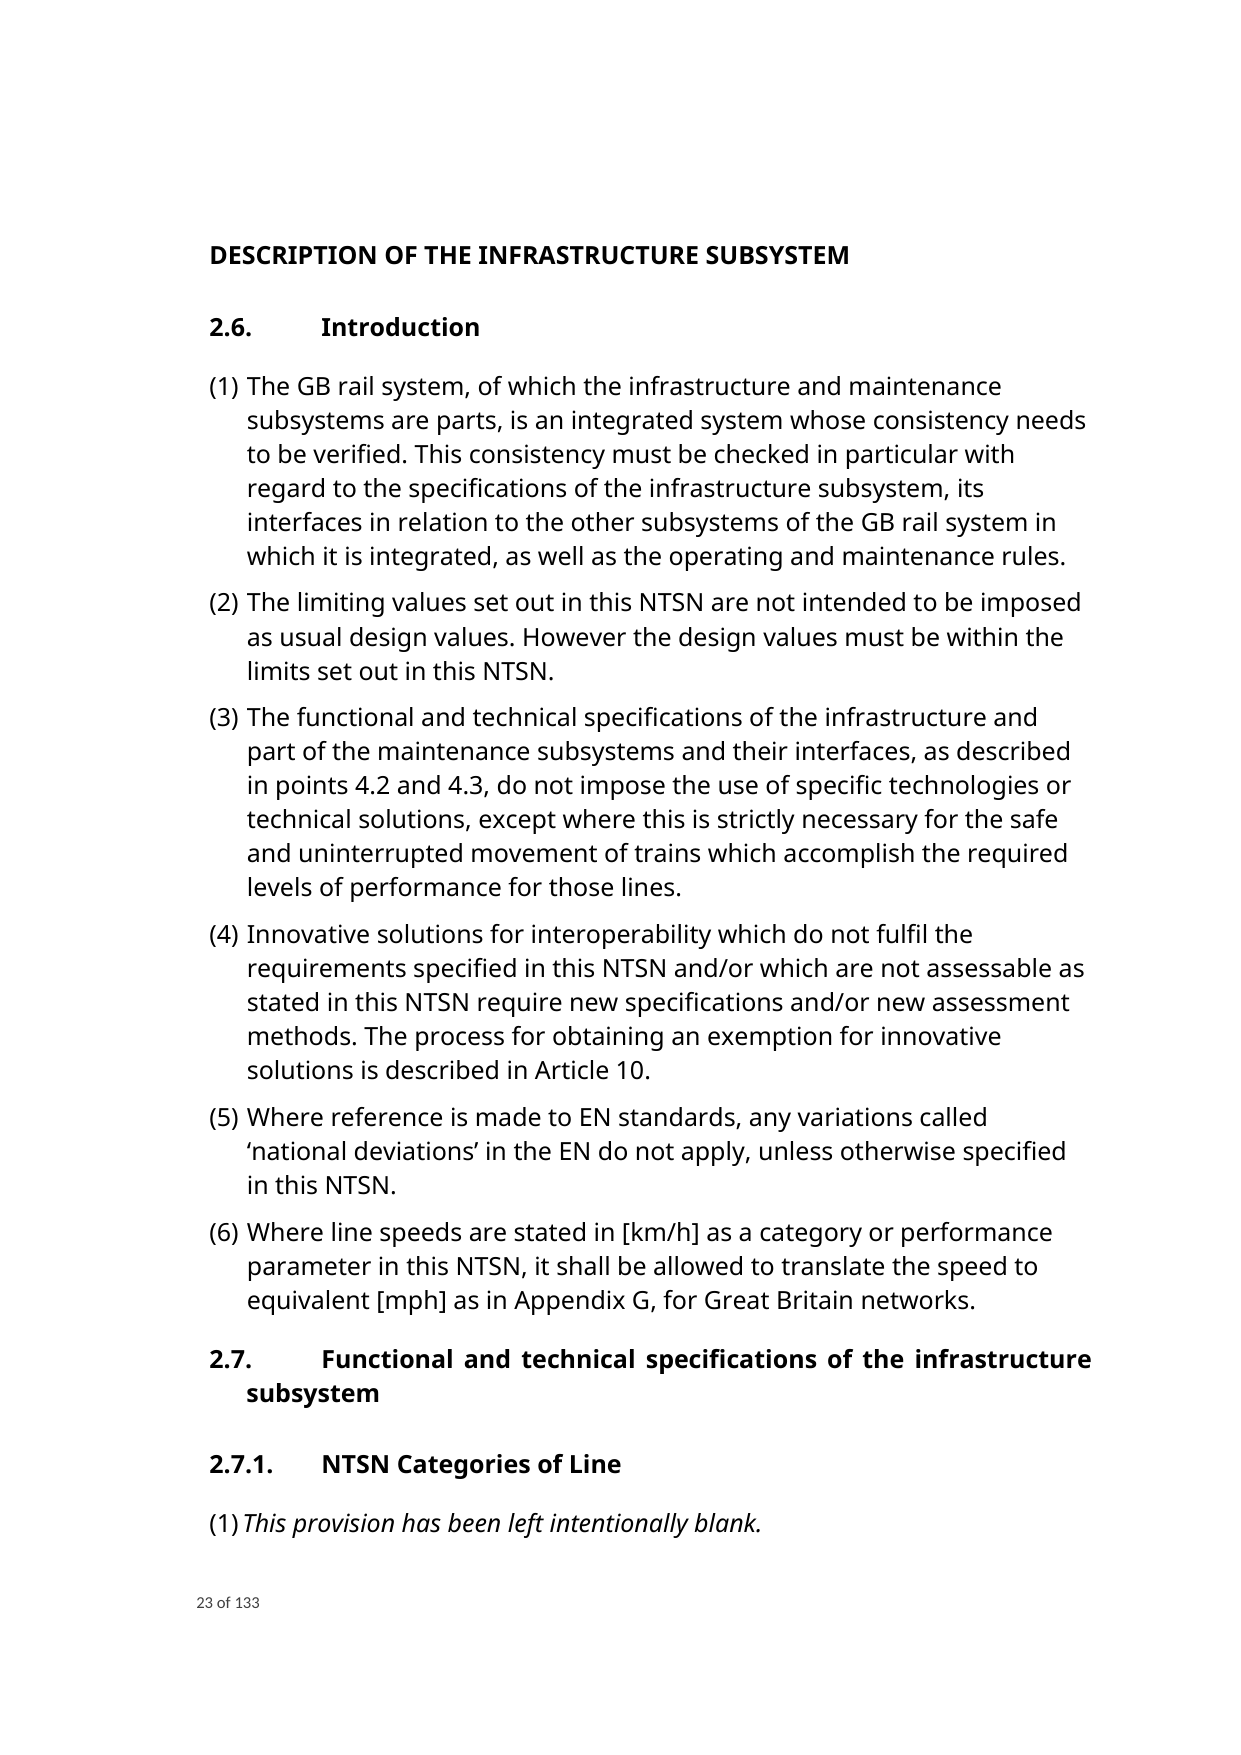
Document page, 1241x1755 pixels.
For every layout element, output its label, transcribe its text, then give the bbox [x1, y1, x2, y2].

list The limiting values set out in this NTSN are not intended to be imposed as usual design values. However the design values must be within the limits set out in this NTSN. [209, 585, 1093, 687]
subtitle Functional and technical specifications of the infrastructure subsystem [209, 1341, 1093, 1409]
subtitle Introduction [209, 309, 1093, 343]
subtitle DESCRIPTION OF THE INFRASTRUCTURE SUBSYSTEM [209, 238, 1093, 272]
list Where reference is made to EN standards, any variations called ‘national deviations’ in the EN do not apply, unless otherwise specified in this NTSN. [209, 1099, 1093, 1202]
list Innovative solutions for interoperability which do not fulfil the requirements specified in this NTSN and/or which are not assessable as stated in this NTSN require new specifications and/or new assessment methods. The process for obtaining an exemption for innovative solutions is described in Article 10. [209, 917, 1093, 1087]
list The GB rail system, of which the infrastructure and maintenance subsystems are parts, is an integrated system whose consistency needs to be verified. This consistency must be checked in particular with regard to the specifications of the infrastructure subsystem, its interfaces in relation to the other subsystems of the GB rail system in which it is integrated, as well as the operating and maintenance rules. [209, 368, 1093, 573]
list The functional and technical specifications of the infrastructure and part of the maintenance subsystems and their interfaces, as described in points 4.2 and 4.3, do not impose the use of specific technologies or technical solutions, except where this is strictly necessary for the safe and uninterrupted movement of trains which accomplish the required levels of performance for those lines. [209, 700, 1093, 904]
subtitle NTSN Categories of Line [209, 1447, 1093, 1481]
list This provision has been left intentionally blank. [209, 1506, 1093, 1540]
list Where line speeds are stated in [km/h] as a category or performance parameter in this NTSN, it shall be allowed to translate the speed to equivalent [mph] as in Appendix G, for Great Britain networks. [209, 1214, 1093, 1316]
